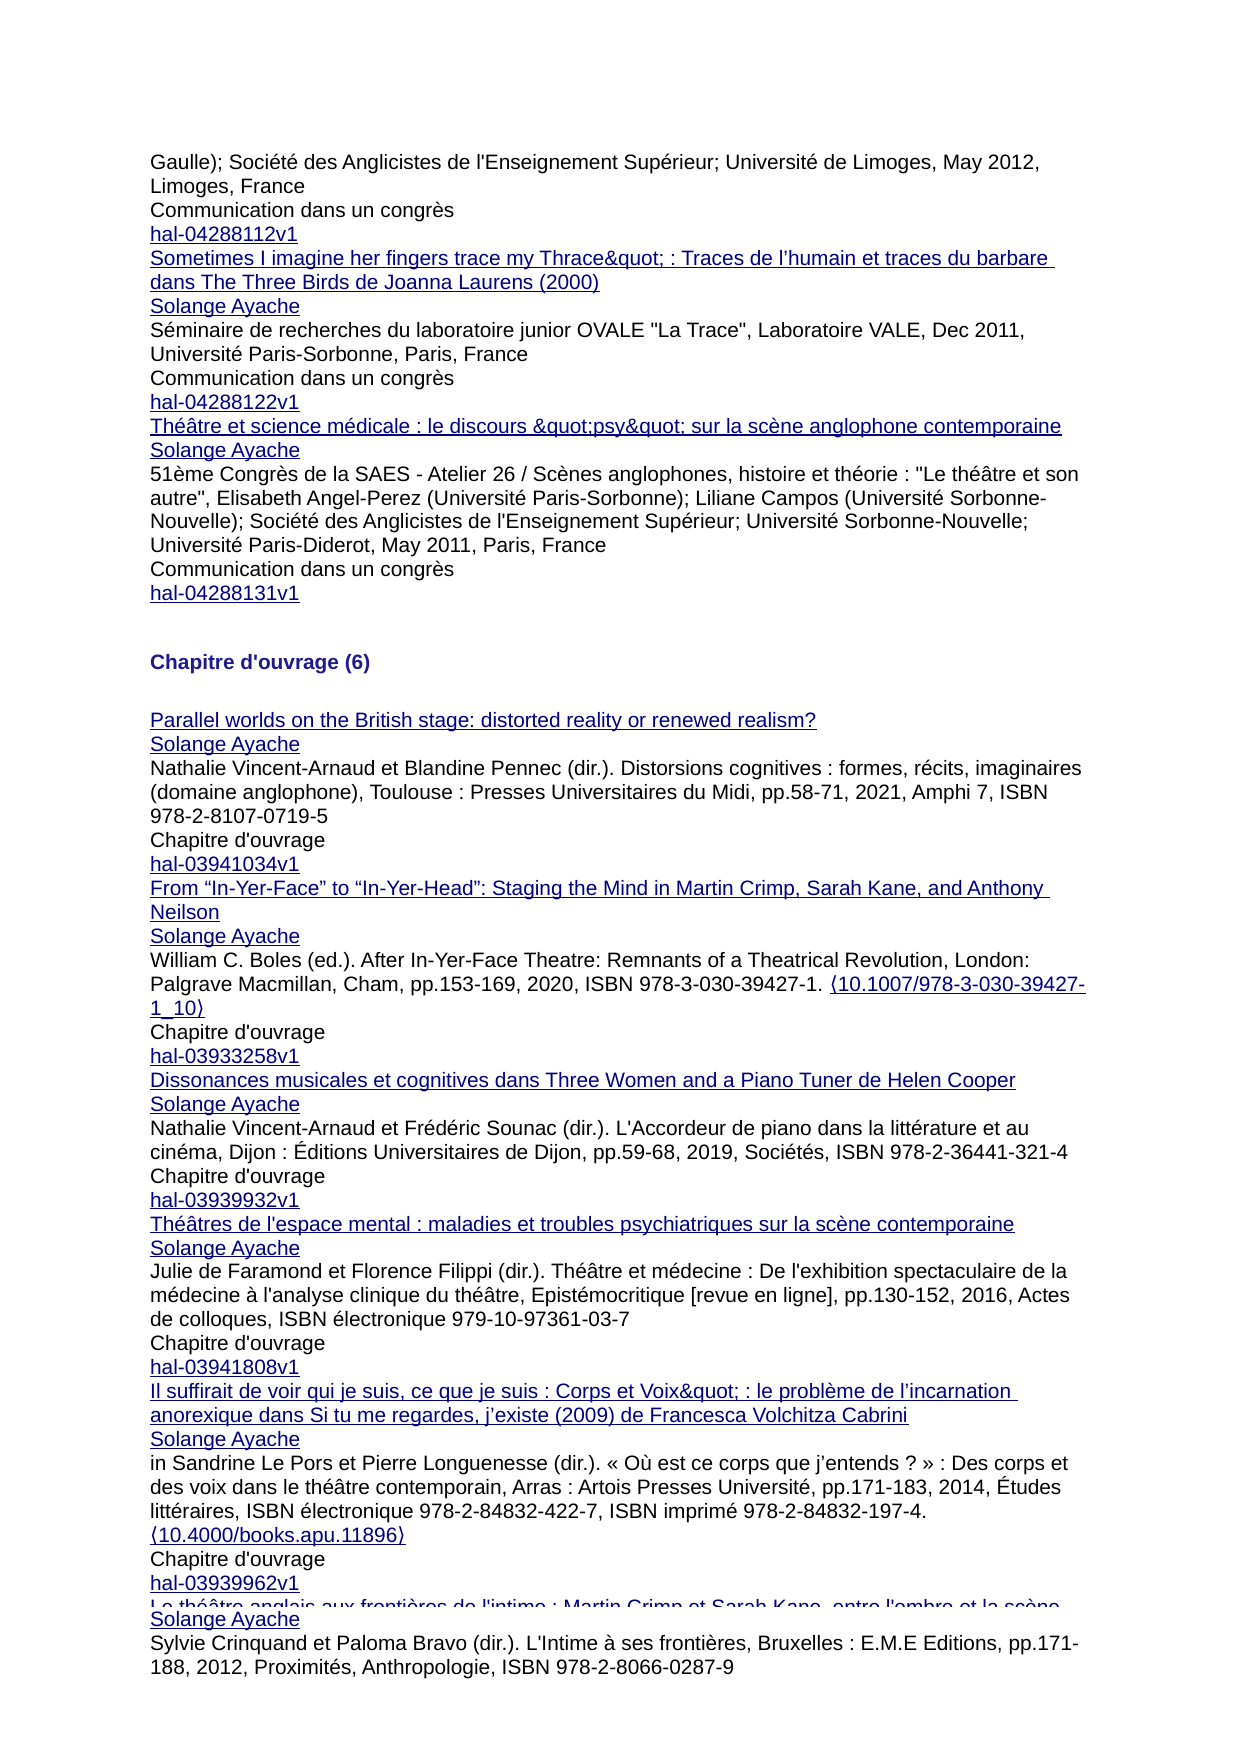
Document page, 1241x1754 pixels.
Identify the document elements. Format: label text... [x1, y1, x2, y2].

table_cell Théâtres de l'espace mental : maladies et troubles psychiatriques sur la scène contemporaine Solange Ayache Julie de Faramond et Florence Filippi (dir.). Théâtre et médecine : De l'exhibition spectaculaire de la médecine à l'analyse clinique du théâtre, Epistémocritique [revue en ligne], pp.130-152, 2016, Actes de colloques, ISBN électronique 979-10-97361-03-7 Chapitre d'ouvrage hal-03941808v1 [150, 1211, 1090, 1379]
table_cell Il suffirait de voir qui je suis, ce que je suis : Corps et Voix&quot; : le problème de l’incarnation anorexique dans Si tu me regardes, j’existe (2009) de Francesca Volchitza Cabrini Solange Ayache in Sandrine Le Pors et Pierre Longuenesse (dir.). « Où est ce corps que j’entends ? » : Des corps et des voix dans le théâtre contemporain, Arras : Artois Presses Université, pp.171-183, 2014, Études littéraires, ISBN électronique 978-2-84832-422-7, ISBN imprimé 978-2-84832-197-4. ⟨10.4000/books.apu.11896⟩ Chapitre d'ouvrage hal-03939962v1 [150, 1379, 1090, 1595]
subtitle Chapitre d'ouvrage (6) [150, 650, 1090, 674]
table_cell Dissonances musicales et cognitives dans Three Women and a Piano Tuner de Helen Cooper Solange Ayache Nathalie Vincent-Arnaud et Frédéric Sounac (dir.). L'Accordeur de piano dans la littérature et au cinéma, Dijon : Éditions Universitaires de Dijon, pp.59-68, 2019, Sociétés, ISBN 978-2-36441-321-4 Chapitre d'ouvrage hal-03939932v1 [150, 1068, 1090, 1211]
table_cell Sometimes I imagine her fingers trace my Thrace&quot; : Traces de l’humain et traces du barbare dans The Three Birds de Joanna Laurens (2000) Solange Ayache Séminaire de recherches du laboratoire junior OVALE "La Trace", Laboratoire VALE, Dec 2011, Université Paris-Sorbonne, Paris, France Communication dans un congrès hal-04288122v1 [150, 246, 1090, 413]
table_cell From “In-Yer-Face” to “In-Yer-Head”: Staging the Mind in Martin Crimp, Sarah Kane, and Anthony Neilson Solange Ayache William C. Boles (ed.). After In-Yer-Face Theatre: Remnants of a Theatrical Revolution, London: Palgrave Macmillan, Cham, pp.153-169, 2020, ISBN 978-3-030-39427-1. ⟨10.1007/978-3-030-39427-1_10⟩ Chapitre d'ouvrage hal-03933258v1 [150, 876, 1090, 1068]
table_cell Le théâtre anglais aux frontières de l'intime : Martin Crimp et Sarah Kane, entre l'ombre et la scène Solange Ayache Sylvie Crinquand et Paloma Bravo (dir.). L'Intime à ses frontières, Bruxelles : E.M.E Editions, pp.171-188, 2012, Proximités, Anthropologie, ISBN 978-2-8066-0287-9 [150, 1595, 1090, 1679]
table_header Parallel worlds on the British stage: distorted reality or renewed realism? Solange Ayache Nathalie Vincent-Arnaud et Blandine Pennec (dir.). Distorsions cognitives : formes, récits, imaginaires (domaine anglophone), Toulouse : Presses Universitaires du Midi, pp.58-71, 2021, Amphi 7, ISBN 978-2-8107-0719-5 Chapitre d'ouvrage hal-03941034v1 [150, 708, 1090, 876]
table_cell Sarah Kane, l'&quot;éclipse argentée&quot; de Martin Crimp Solange Ayache 52ème Congrès de la SAES - Atelier 26 / Scènes anglophones, histoire et théorie : "La Tranparence", Elisabeth Angel-Perez (Université Paris-Sorbonne); Alexandra Poulain (Université Lille III - Charles de Gaulle); Société des Anglicistes de l'Enseignement Supérieur; Université de Limoges, May 2012, Limoges, France Communication dans un congrès hal-04288112v1 [150, 150, 1090, 246]
table_cell Théâtre et science médicale : le discours &quot;psy&quot; sur la scène anglophone contemporaine Solange Ayache 51ème Congrès de la SAES - Atelier 26 / Scènes anglophones, histoire et théorie : "Le théâtre et son autre", Elisabeth Angel-Perez (Université Paris-Sorbonne); Liliane Campos (Université Sorbonne-Nouvelle); Société des Anglicistes de l'Enseignement Supérieur; Université Sorbonne-Nouvelle; Université Paris-Diderot, May 2011, Paris, France Communication dans un congrès hal-04288131v1 [150, 414, 1090, 605]
